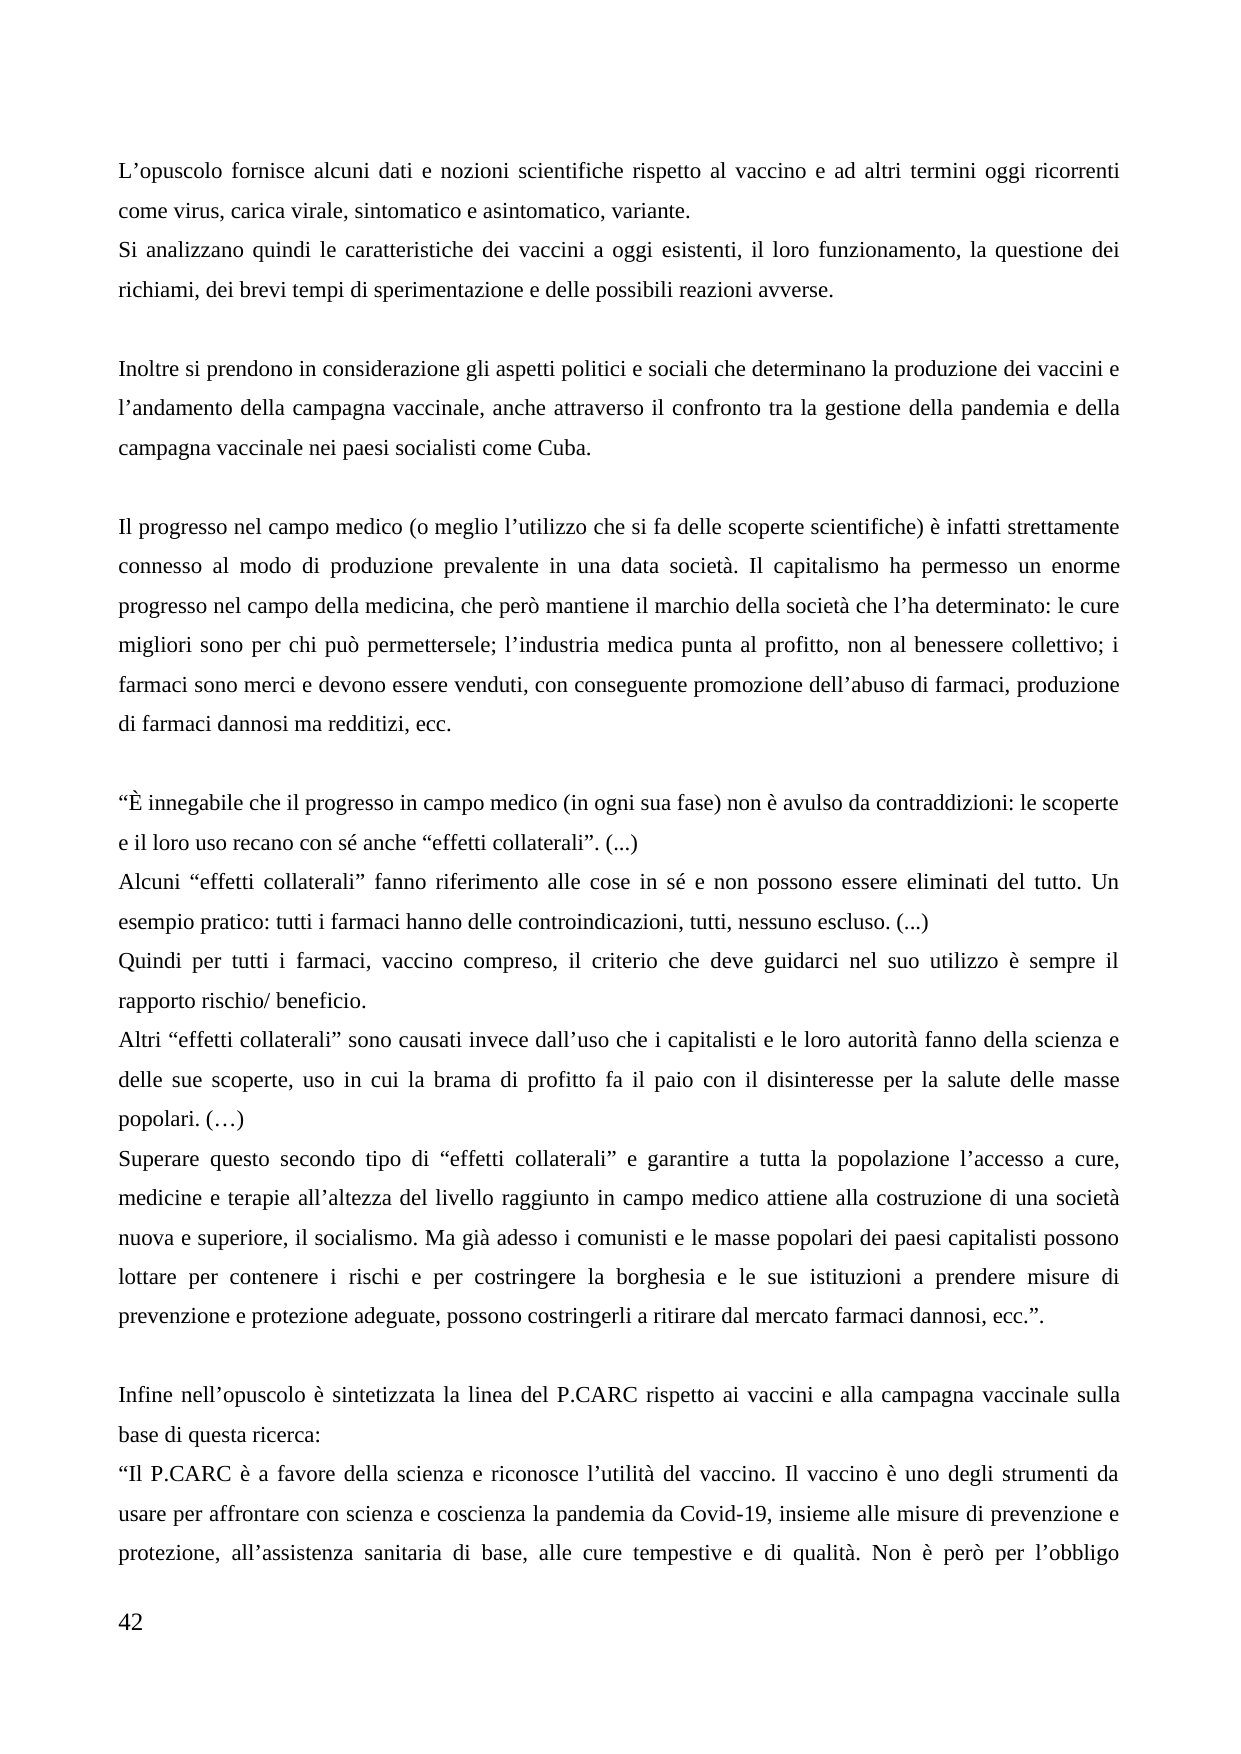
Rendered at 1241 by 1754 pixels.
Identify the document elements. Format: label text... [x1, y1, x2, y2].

text Quindi per tutti i farmaci, vaccino compreso, il criterio che deve guidarci nel suo utilizzo è sempre il rapporto rischio/ beneficio. [118, 947, 1122, 1013]
text L’opuscolo fornisce alcuni dati e nozioni scientifiche rispetto al vaccino e ad altri termini oggi ricorrenti come virus, carica virale, sintomatico e asintomatico, variante. [118, 158, 1122, 223]
text Altri “effetti collaterali” sono causati invece dall’uso che i capitalisti e le loro autorità fanno della scienza e delle sue scoperte, uso in cui la brama di profitto fa il paio con il disinteresse per la salute delle masse popolari. (…) [118, 1026, 1122, 1131]
text Inoltre si prendono in considerazione gli aspetti politici e sociali che determinano la produzione dei vaccini e l’andamento della campagna vaccinale, anche attraverso il confronto tra la gestione della pandemia e della campagna vaccinale nei paesi socialisti come Cuba. [118, 355, 1122, 460]
text “È innegabile che il progresso in campo medico (in ogni sua fase) non è avulso da contraddizioni: le scoperte e il loro uso recano con sé anche “effetti collaterali”. (...) [118, 789, 1122, 855]
text Alcuni “effetti collaterali” fanno riferimento alle cose in sé e non possono essere eliminati del tutto. Un esempio pratico: tutti i farmaci hanno delle controindicazioni, tutti, nessuno escluso. (...) [118, 868, 1122, 934]
text Infine nell’opuscolo è sintetizzata la linea del P.CARC rispetto ai vaccini e alla campagna vaccinale sulla base di questa ricerca: [118, 1381, 1122, 1447]
text Il progresso nel campo medico (o meglio l’utilizzo che si fa delle scoperte scientifiche) è infatti strettamente connesso al modo di produzione prevalente in una data società. Il capitalismo ha permesso un enorme progresso nel campo della medicina, che però mantiene il marchio della società che l’ha determinato: le cure migliori sono per chi può permettersele; l’industria medica punta al profitto, non al benessere collettivo; i farmaci sono merci e devono essere venduti, con conseguente promozione dell’abuso di farmaci, produzione di farmaci dannosi ma redditizi, ecc. [118, 513, 1122, 737]
text Si analizzano quindi le caratteristiche dei vaccini a oggi esistenti, il loro funzionamento, la questione dei richiami, dei brevi tempi di sperimentazione e delle possibili reazioni avverse. [118, 237, 1122, 302]
text Superare questo secondo tipo di “effetti collaterali” e garantire a tutta la popolazione l’accesso a cure, medicine e terapie all’altezza del livello raggiunto in campo medico attiene alla costruzione di una società nuova e superiore, il socialismo. Ma già adesso i comunisti e le masse popolari dei paesi capitalisti possono lottare per contenere i rischi e per costringere la borghesia e le sue istituzioni a prendere misure di prevenzione e protezione adeguate, possono costringerli a ritirare dal mercato farmaci dannosi, ecc.”. [118, 1144, 1122, 1329]
text “Il P.CARC è a favore della scienza e riconosce l’utilità del vaccino. Il vaccino è uno degli strumenti da usare per affrontare con scienza e coscienza la pandemia da Covid-19, insieme alle misure di prevenzione e protezione, all’assistenza sanitaria di base, alle cure tempestive e di qualità. Non è però per l’obbligo [118, 1460, 1122, 1566]
